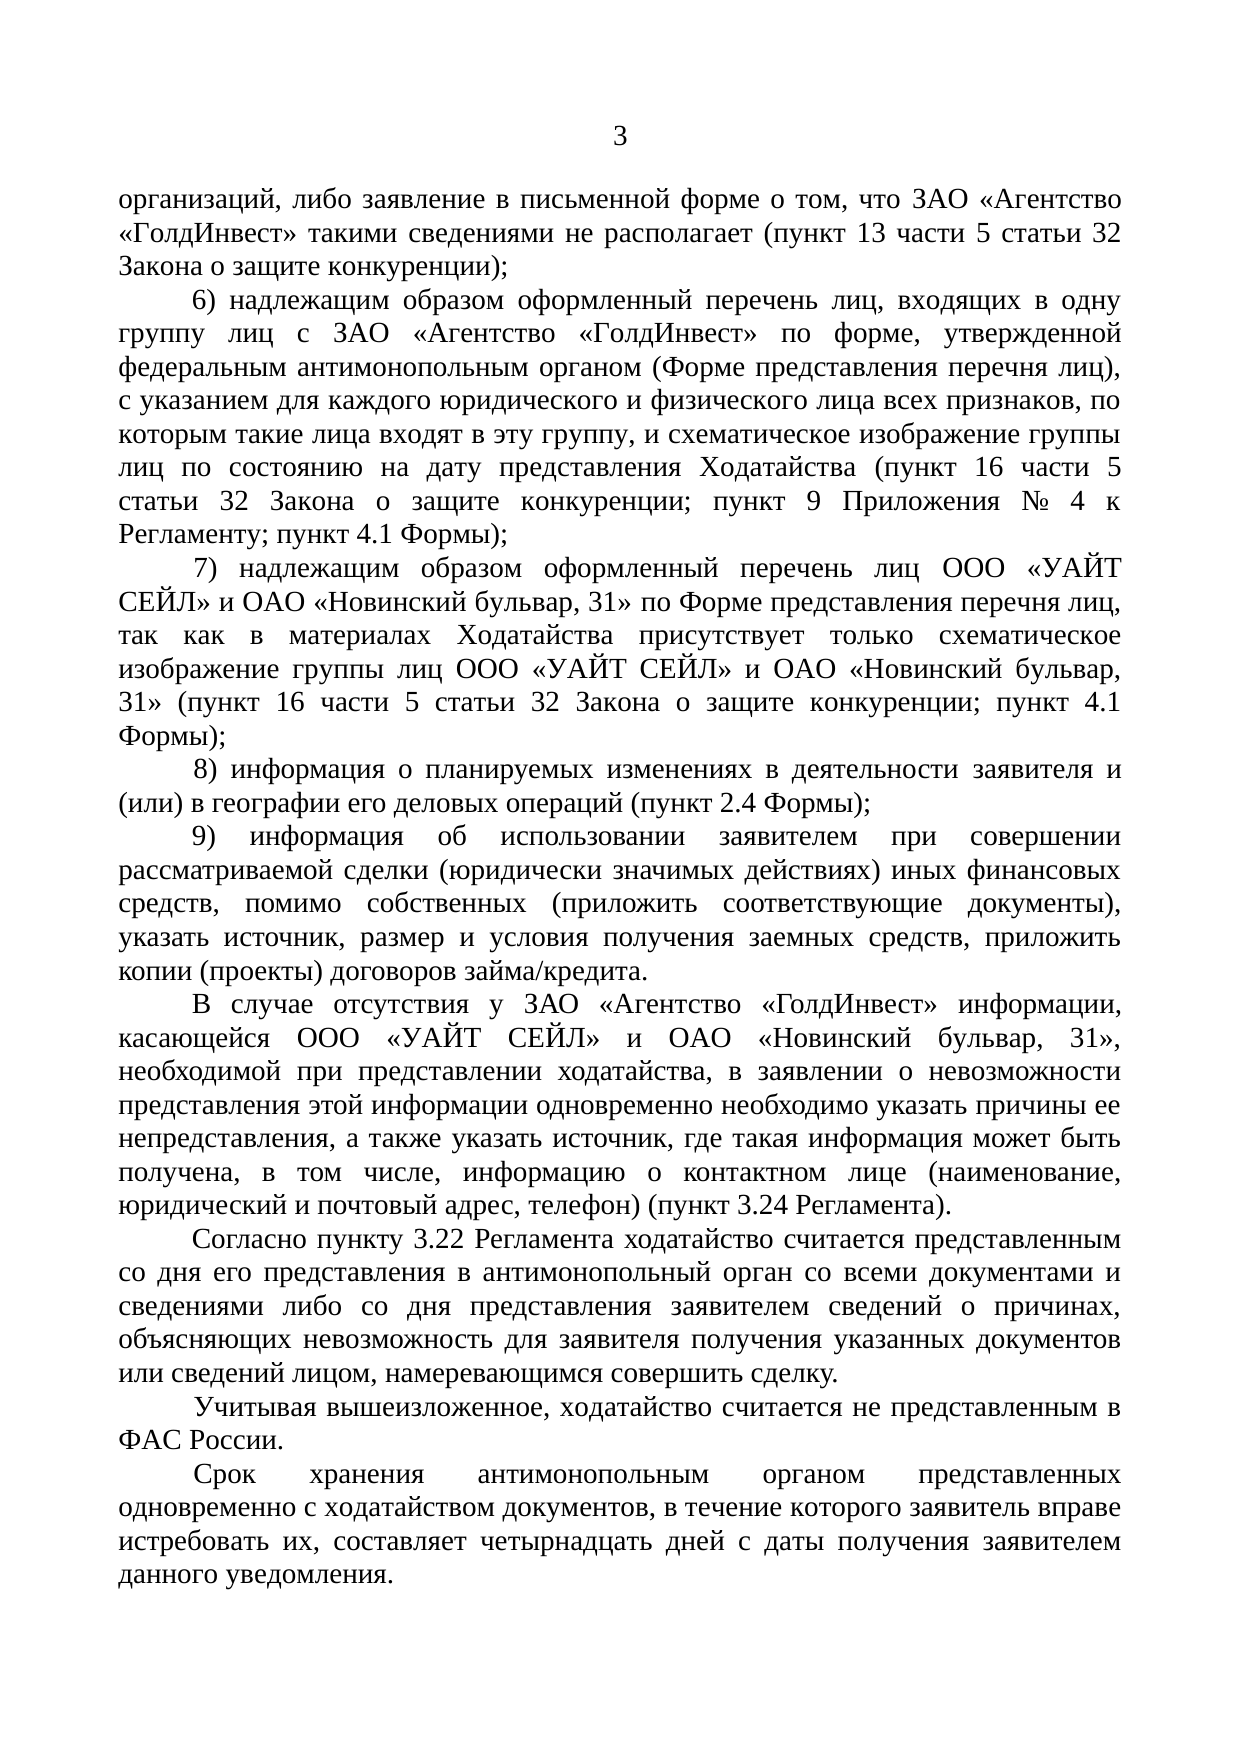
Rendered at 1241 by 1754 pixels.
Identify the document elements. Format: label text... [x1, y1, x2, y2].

text В случае отсутствия у ЗАО «Агентство «ГолдИнвест» информации, касающейся ООО «УАЙТ СЕЙЛ» и ОАО «Новинский бульвар, 31», необходимой при представлении ходатайства, в заявлении о невозможности представления этой информации одновременно необходимо указать причины ее непредставления, а также указать источник, где такая информация может быть получена, в том числе, информацию о контактном лице (наименование, юридический и почтовый адрес, телефон) (пункт 3.24 Регламента). [118, 986, 1122, 1221]
text Учитывая вышеизложенное, ходатайство считается не представленным в ФАС России. [118, 1389, 1122, 1456]
text организаций, либо заявление в письменной форме о том, что ЗАО «Агентство «ГолдИнвест» такими сведениями не располагает (пункт 13 части 5 статьи 32 Закона о защите конкуренции); [118, 181, 1122, 282]
text Согласно пункту 3.22 Регламента ходатайство считается представленным со дня его представления в антимонопольный орган со всеми документами и сведениями либо со дня представления заявителем сведений о причинах, объясняющих невозможность для заявителя получения указанных документов или сведений лицом, намеревающимся совершить сделку. [118, 1221, 1122, 1389]
text 8) информация о планируемых изменениях в деятельности заявителя и (или) в географии его деловых операций (пункт 2.4 Формы); [118, 751, 1122, 818]
text Cрок хранения антимонопольным органом представленных одновременно с ходатайством документов, в течение которого заявитель вправе истребовать их, составляет четырнадцать дней с даты получения заявителем данного уведомления. [118, 1456, 1122, 1590]
text 7) надлежащим образом оформленный перечень лиц ООО «УАЙТ СЕЙЛ» и ОАО «Новинский бульвар, 31» по Форме представления перечня лиц, так как в материалах Ходатайства присутствует только схематическое изображение группы лиц ООО «УАЙТ СЕЙЛ» и ОАО «Новинский бульвар, 31» (пункт 16 части 5 статьи 32 Закона о защите конкуренции; пункт 4.1 Формы); [118, 550, 1122, 751]
text 9) информация об использовании заявителем при совершении рассматриваемой сделки (юридически значимых действиях) иных финансовых средств, помимо собственных (приложить соответствующие документы), указать источник, размер и условия получения заемных средств, приложить копии (проекты) договоров займа/кредита. [118, 818, 1122, 986]
text 6) надлежащим образом оформленный перечень лиц, входящих в одну группу лиц с ЗАО «Агентство «ГолдИнвест» по форме, утвержденной федеральным антимонопольным органом (Форме представления перечня лиц), с указанием для каждого юридического и физического лица всех признаков, по которым такие лица входят в эту группу, и схематическое изображение группы лиц по состоянию на дату представления Ходатайства (пункт 16 части 5 статьи 32 Закона о защите конкуренции; пункт 9 Приложения № 4 к Регламенту; пункт 4.1 Формы); [118, 282, 1122, 550]
